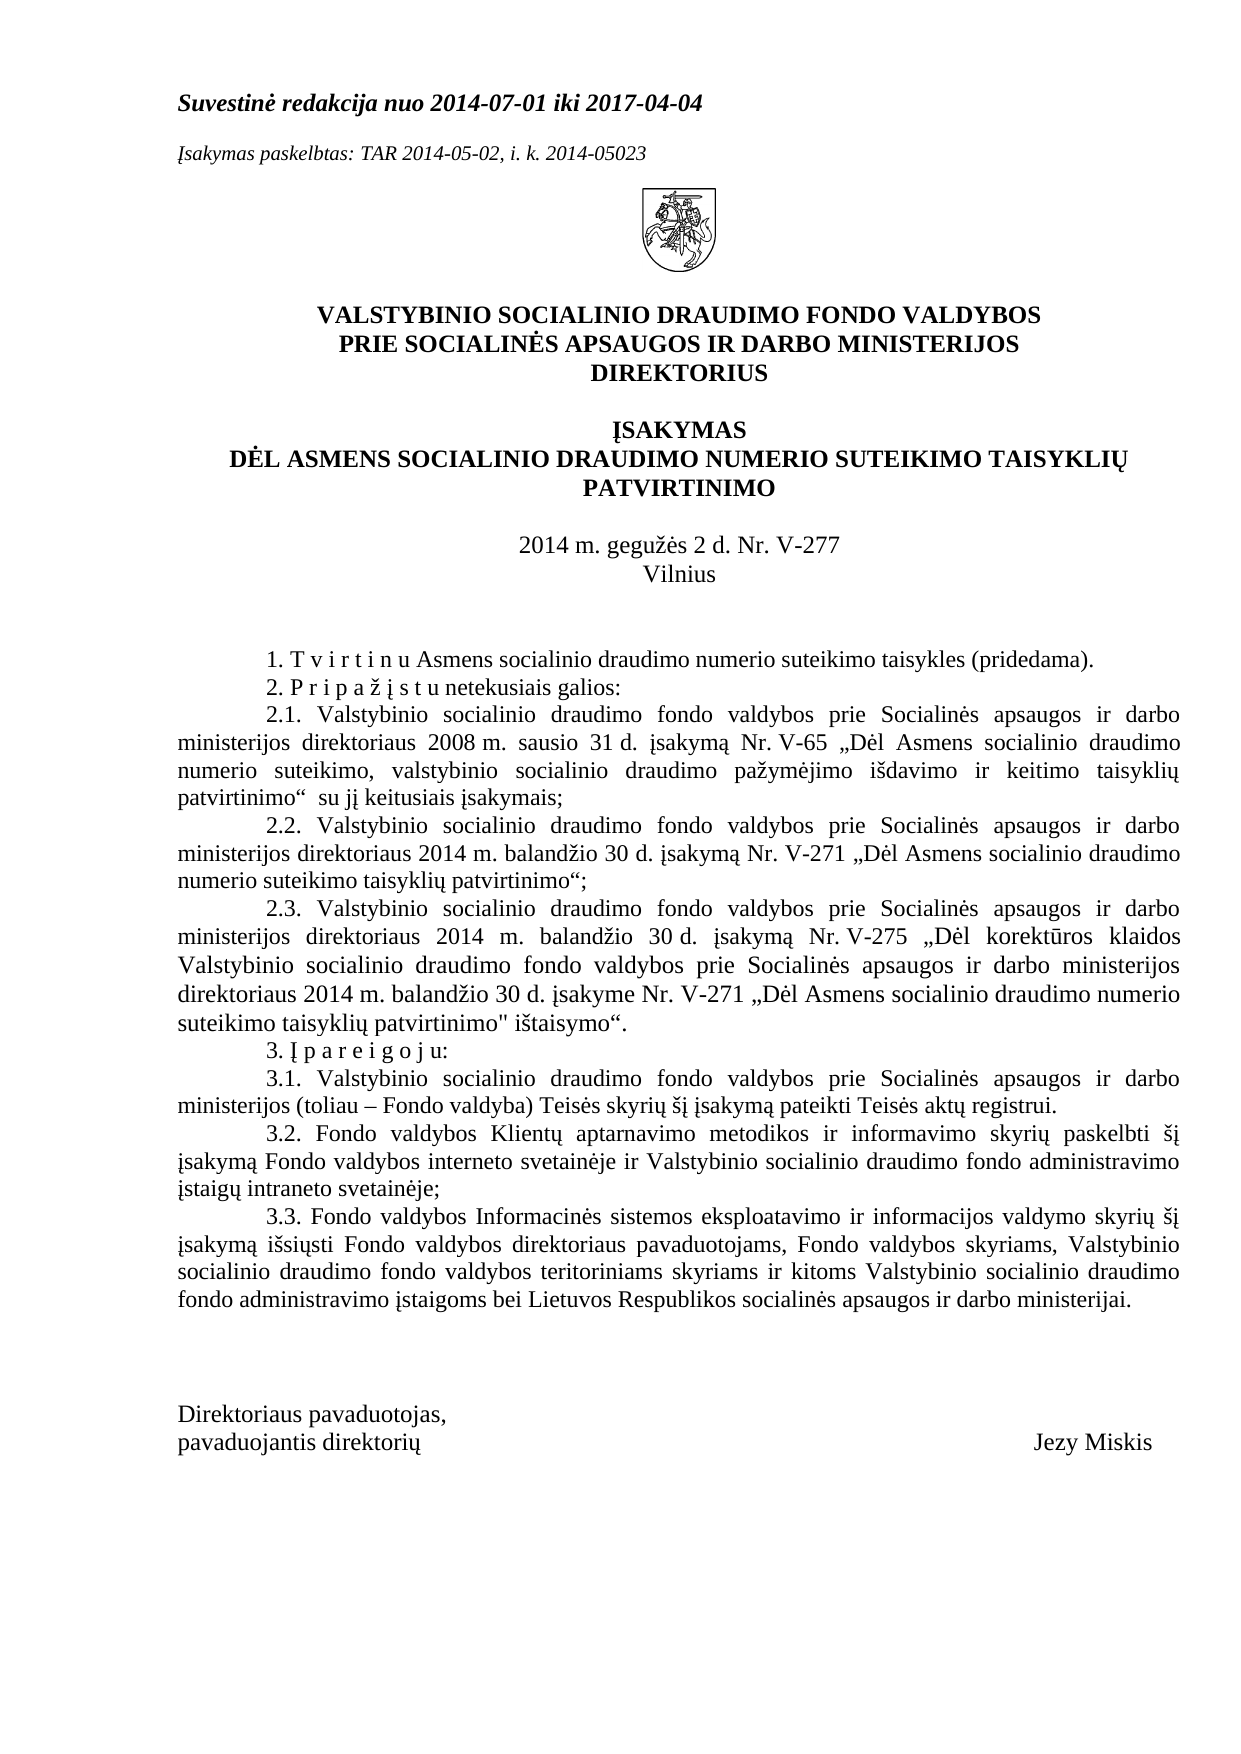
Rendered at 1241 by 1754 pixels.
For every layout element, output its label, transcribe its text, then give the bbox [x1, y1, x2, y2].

text VALSTYBINIO SOCIALINIO DRAUDIMO FONDO VALDYBOS [177, 300, 1181, 329]
text DĖL ASMENS SOCIALINIO DRAUDIMO NUMERIO SUTEIKIMO TAISYKLIŲ PATVIRTINIMO [177, 444, 1181, 502]
text PRIE SOCIALINĖS APSAUGOS IR DARBO MINISTERIJOS [177, 329, 1181, 358]
text pavaduojantis direktorių Jezy Miskis [177, 1427, 1181, 1456]
text Įsakymas paskelbtas: TAR 2014-05-02, i. k. 2014-05023 [177, 141, 1181, 165]
text 3.1. Valstybinio socialinio draudimo fondo valdybos prie Socialinės apsaugos ir darbo ministerijos (toliau – Fondo valdyba) Teisės skyrių šį įsakymą pateikti Teisės aktų registrui. [177, 1064, 1181, 1119]
text Direktoriaus pavaduotojas, [177, 1399, 1181, 1427]
text 2.3. Valstybinio socialinio draudimo fondo valdybos prie Socialinės apsaugos ir darbo ministerijos direktoriaus 2014 m. balandžio 30 d. įsakymą Nr. V-275 „Dėl korektūros klaidos Valstybinio socialinio draudimo fondo valdybos prie Socialinės apsaugos ir darbo ministerijos direktoriaus 2014 m. balandžio 30 d. įsakyme Nr. V-271 „Dėl Asmens socialinio draudimo numerio suteikimo taisyklių patvirtinimo" ištaisymo“. [177, 894, 1181, 1036]
text Suvestinė redakcija nuo 2014-07-01 iki 2017-04-04 [177, 88, 1181, 117]
text 2.1. Valstybinio socialinio draudimo fondo valdybos prie Socialinės apsaugos ir darbo ministerijos direktoriaus 2008 m. sausio 31 d. įsakymą Nr. V-65 „Dėl Asmens socialinio draudimo numerio suteikimo, valstybinio socialinio draudimo pažymėjimo išdavimo ir keitimo taisyklių patvirtinimo“ su jį keitusiais įsakymais; [177, 701, 1181, 811]
text 2014 m. gegužės 2 d. Nr. V-277 [177, 530, 1181, 559]
text 1. T v i r t i n u Asmens socialinio draudimo numerio suteikimo taisykles (pridedama). [177, 645, 1181, 673]
text ĮSAKYMAS [177, 415, 1181, 444]
text 3.3. Fondo valdybos Informacinės sistemos eksploatavimo ir informacijos valdymo skyrių šį įsakymą išsiųsti Fondo valdybos direktoriaus pavaduotojams, Fondo valdybos skyriams, Valstybinio socialinio draudimo fondo valdybos teritoriniams skyriams ir kitoms Valstybinio socialinio draudimo fondo administravimo įstaigoms bei Lietuvos Respublikos socialinės apsaugos ir darbo ministerijai. [177, 1202, 1181, 1312]
text 3.2. Fondo valdybos Klientų aptarnavimo metodikos ir informavimo skyrių paskelbti šį įsakymą Fondo valdybos interneto svetainėje ir Valstybinio socialinio draudimo fondo administravimo įstaigų intraneto svetainėje; [177, 1119, 1181, 1202]
text 2. P r i p a ž į s t u netekusiais galios: [177, 673, 1181, 701]
text 3. Į p a r e i g o j u: [177, 1036, 1181, 1064]
text 2.2. Valstybinio socialinio draudimo fondo valdybos prie Socialinės apsaugos ir darbo ministerijos direktoriaus 2014 m. balandžio 30 d. įsakymą Nr. V-271 „Dėl Asmens socialinio draudimo numerio suteikimo taisyklių patvirtinimo“; [177, 811, 1181, 894]
text Vilnius [177, 559, 1181, 588]
text DIREKTORIUS [177, 358, 1181, 387]
